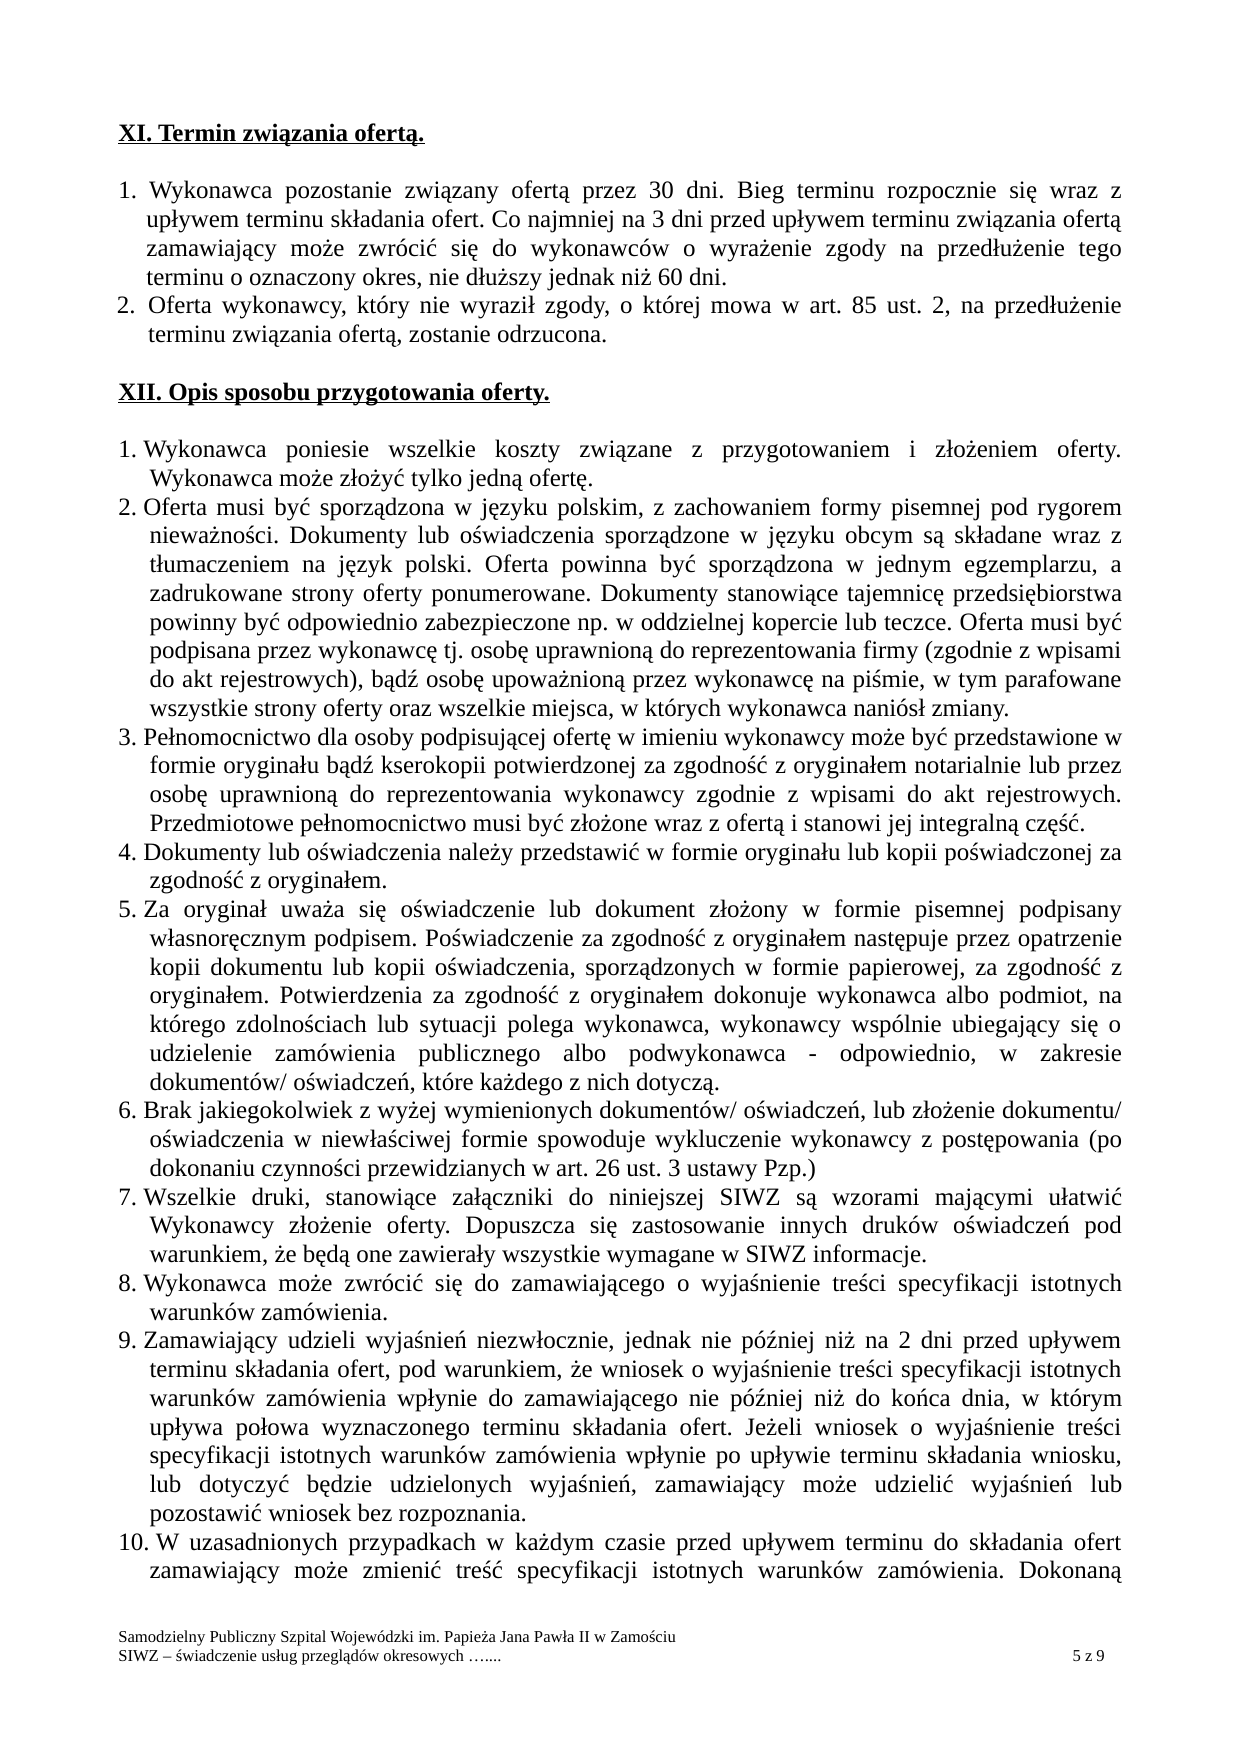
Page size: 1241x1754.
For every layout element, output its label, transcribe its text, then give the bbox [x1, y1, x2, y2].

list Wykonawca poniesie wszelkie koszty związane z przygotowaniem i złożeniem oferty. Wykonawca może złożyć tylko jedną ofertę. [118, 434, 1123, 492]
list Oferta wykonawcy, który nie wyraził zgody, o której mowa w art. 85 ust. 2, na przedłużenie terminu związania ofertą, zostanie odrzucona. [117, 291, 1123, 348]
list Wykonawca może zwrócić się do zamawiającego o wyjaśnienie treści specyfikacji istotnych warunków zamówienia. [118, 1268, 1123, 1326]
list Oferta musi być sporządzona w języku polskim, z zachowaniem formy pisemnej pod rygorem nieważności. Dokumenty lub oświadczenia sporządzone w języku obcym są składane wraz z tłumaczeniem na język polski. Oferta powinna być sporządzona w jednym egzemplarzu, a zadrukowane strony oferty ponumerowane. Dokumenty stanowiące tajemnicę przedsiębiorstwa powinny być odpowiednio zabezpieczone np. w oddzielnej kopercie lub teczce. Oferta musi być podpisana przez wykonawcę tj. osobę uprawnioną do reprezentowania firmy (zgodnie z wpisami do akt rejestrowych), bądź osobę upoważnioną przez wykonawcę na piśmie, w tym parafowane wszystkie strony oferty oraz wszelkie miejsca, w których wykonawca naniósł zmiany. [118, 492, 1123, 722]
list W uzasadnionych przypadkach w każdym czasie przed upływem terminu do składania ofert zamawiający może zmienić treść specyfikacji istotnych warunków zamówienia. Dokonaną [118, 1527, 1123, 1584]
list Wszelkie druki, stanowiące załączniki do niniejszej SIWZ są wzorami mającymi ułatwić Wykonawcy złożenie oferty. Dopuszcza się zastosowanie innych druków oświadczeń pod warunkiem, że będą one zawierały wszystkie wymagane w SIWZ informacje. [118, 1182, 1123, 1268]
list Za oryginał uważa się oświadczenie lub dokument złożony w formie pisemnej podpisany własnoręcznym podpisem. Poświadczenie za zgodność z oryginałem następuje przez opatrzenie kopii dokumentu lub kopii oświadczenia, sporządzonych w formie papierowej, za zgodność z oryginałem. Potwierdzenia za zgodność z oryginałem dokonuje wykonawca albo podmiot, na którego zdolnościach lub sytuacji polega wykonawca, wykonawcy wspólnie ubiegający się o udzielenie zamówienia publicznego albo podwykonawca - odpowiednio, w zakresie dokumentów/ oświadczeń, które każdego z nich dotyczą. [118, 894, 1123, 1096]
text XI. Termin związania ofertą. [118, 118, 1123, 147]
list Pełnomocnictwo dla osoby podpisującej ofertę w imieniu wykonawcy może być przedstawione w formie oryginału bądź kserokopii potwierdzonej za zgodność z oryginałem notarialnie lub przez osobę uprawnioną do reprezentowania wykonawcy zgodnie z wpisami do akt rejestrowych. Przedmiotowe pełnomocnictwo musi być złożone wraz z ofertą i stanowi jej integralną część. [118, 722, 1123, 837]
list Brak jakiegokolwiek z wyżej wymienionych dokumentów/ oświadczeń, lub złożenie dokumentu/ oświadczenia w niewłaściwej formie spowoduje wykluczenie wykonawcy z postępowania (po dokonaniu czynności przewidzianych w art. 26 ust. 3 ustawy Pzp.) [118, 1096, 1123, 1182]
text 1. Wykonawca pozostanie związany ofertą przez 30 dni. Bieg terminu rozpocznie się wraz z upływem terminu składania ofert. Co najmniej na 3 dni przed upływem terminu związania ofertą zamawiający może zwrócić się do wykonawców o wyrażenie zgody na przedłużenie tego terminu o oznaczony okres, nie dłuższy jednak niż 60 dni. [118, 176, 1123, 291]
text XII. Opis sposobu przygotowania oferty. [118, 377, 1123, 406]
list Zamawiający udzieli wyjaśnień niezwłocznie, jednak nie później niż na 2 dni przed upływem terminu składania ofert, pod warunkiem, że wniosek o wyjaśnienie treści specyfikacji istotnych warunków zamówienia wpłynie do zamawiającego nie później niż do końca dnia, w którym upływa połowa wyznaczonego terminu składania ofert. Jeżeli wniosek o wyjaśnienie treści specyfikacji istotnych warunków zamówienia wpłynie po upływie terminu składania wniosku, lub dotyczyć będzie udzielonych wyjaśnień, zamawiający może udzielić wyjaśnień lub pozostawić wniosek bez rozpoznania. [118, 1326, 1123, 1527]
list Dokumenty lub oświadczenia należy przedstawić w formie oryginału lub kopii poświadczonej za zgodność z oryginałem. [118, 837, 1123, 894]
